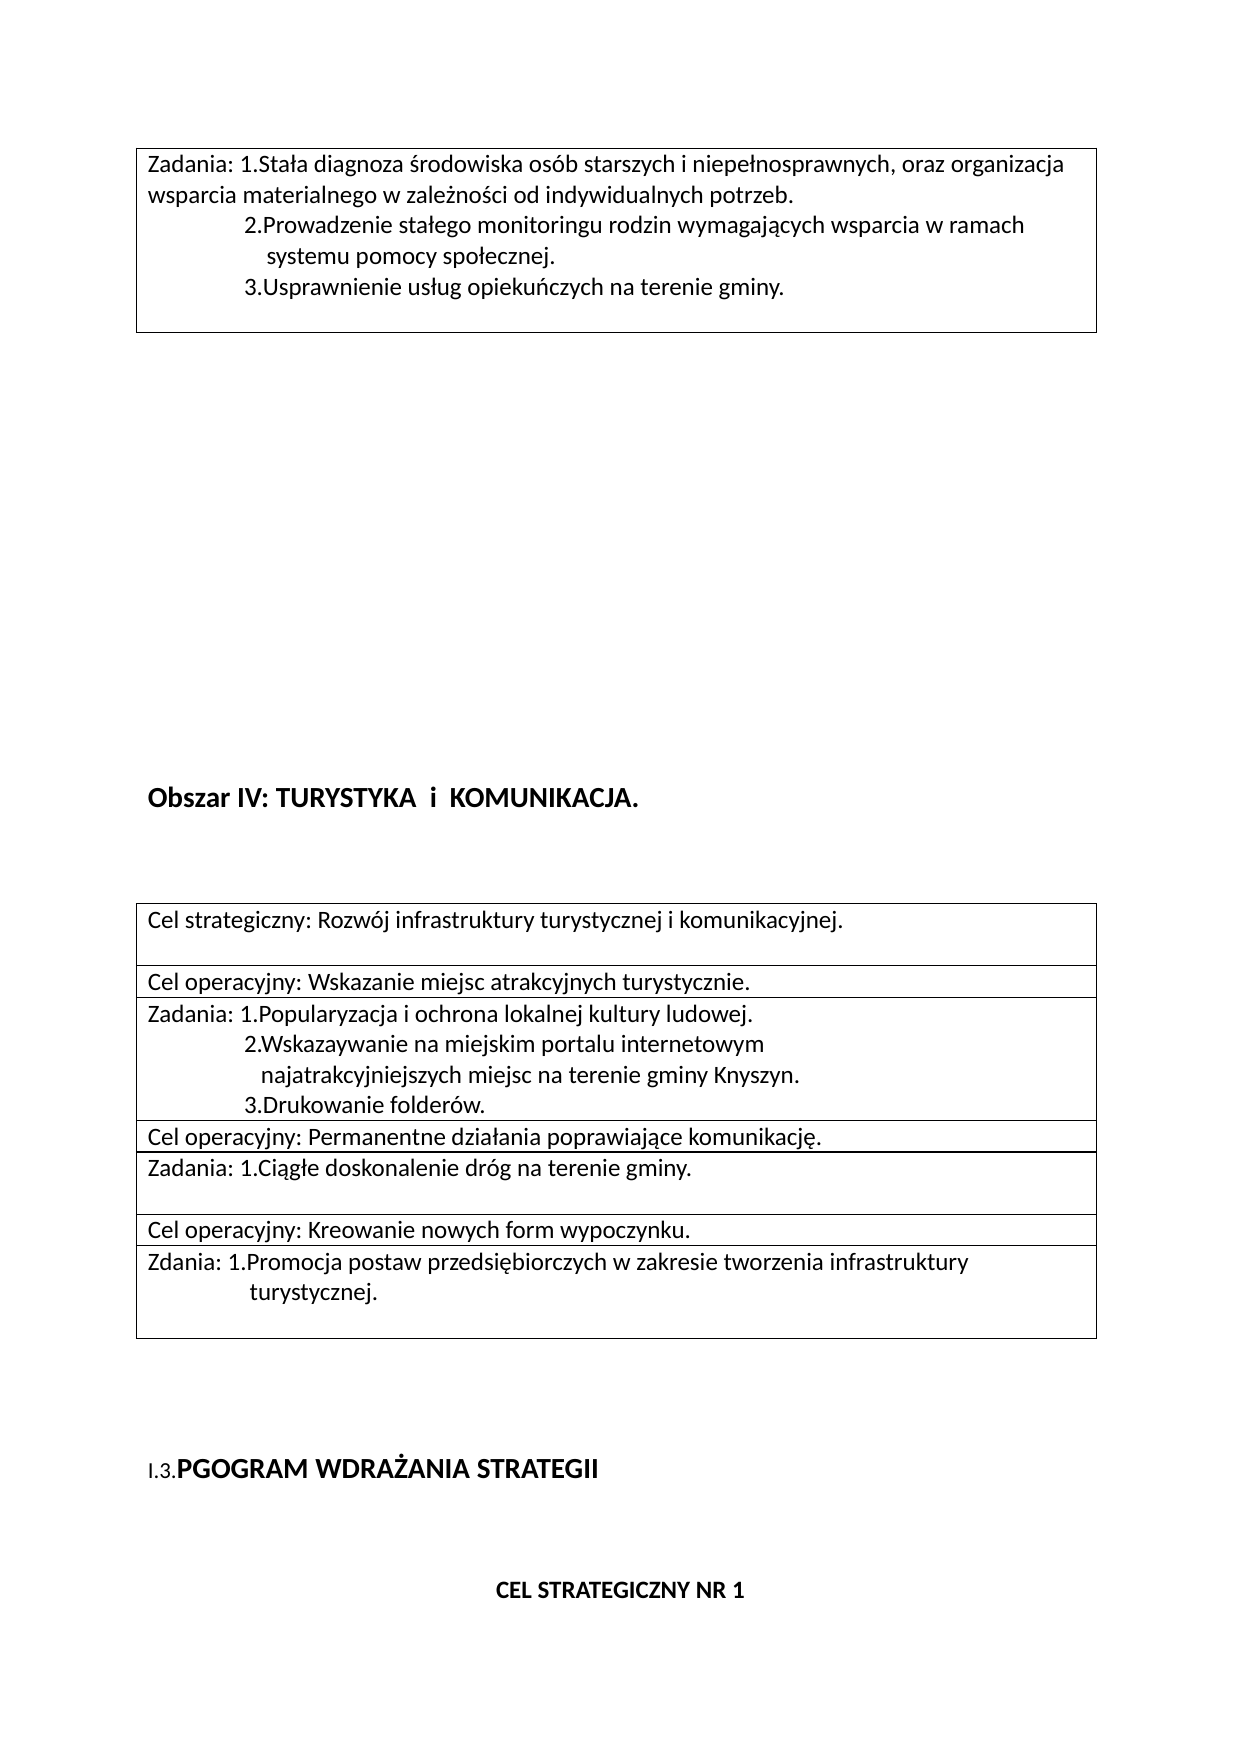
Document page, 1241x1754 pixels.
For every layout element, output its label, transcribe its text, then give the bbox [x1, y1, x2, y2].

table_cell Zdania: 1.Promocja postaw przedsiębiorczych w zakresie tworzenia infrastruktury turystycznej. [137, 1246, 1096, 1338]
list PGOGRAM WDRAŻANIA STRATEGII [148, 1450, 1093, 1486]
table_cell Cel operacyjny: Kreowanie nowych form wypoczynku. [137, 1215, 1096, 1245]
table_header Cel strategiczny: Rozwój infrastruktury turystycznej i komunikacyjnej. [137, 904, 1096, 965]
table_cell Zadania: 1.Ciągłe doskonalenie dróg na terenie gminy. [137, 1153, 1096, 1213]
table_cell Cel operacyjny: Permanentne działania poprawiające komunikację. [137, 1121, 1096, 1151]
table_cell Cel operacyjny: Wskazanie miejsc atrakcyjnych turystycznie. [137, 966, 1096, 997]
table_cell Zadania: 1.Popularyzacja i ochrona lokalnej kultury ludowej. 2.Wskazaywanie na miejskim portalu internetowym najatrakcyjniejszych miejsc na terenie gminy Knyszyn. 3.Drukowanie folderów. [137, 998, 1096, 1120]
text CEL STRATEGICZNY NR 1 [148, 1574, 1093, 1604]
table_cell Zadania: 1.Stała diagnoza środowiska osób starszych i niepełnosprawnych, oraz organizacja wsparcia materialnego w zależności od indywidualnych potrzeb. 2.Prowadzenie stałego monitoringu rodzin wymagających wsparcia w ramach systemu pomocy społecznej. 3.Usprawnienie usług opiekuńczych na terenie gminy. [137, 149, 1096, 332]
text Obszar IV: TURYSTYKA i KOMUNIKACJA. [148, 779, 1093, 815]
